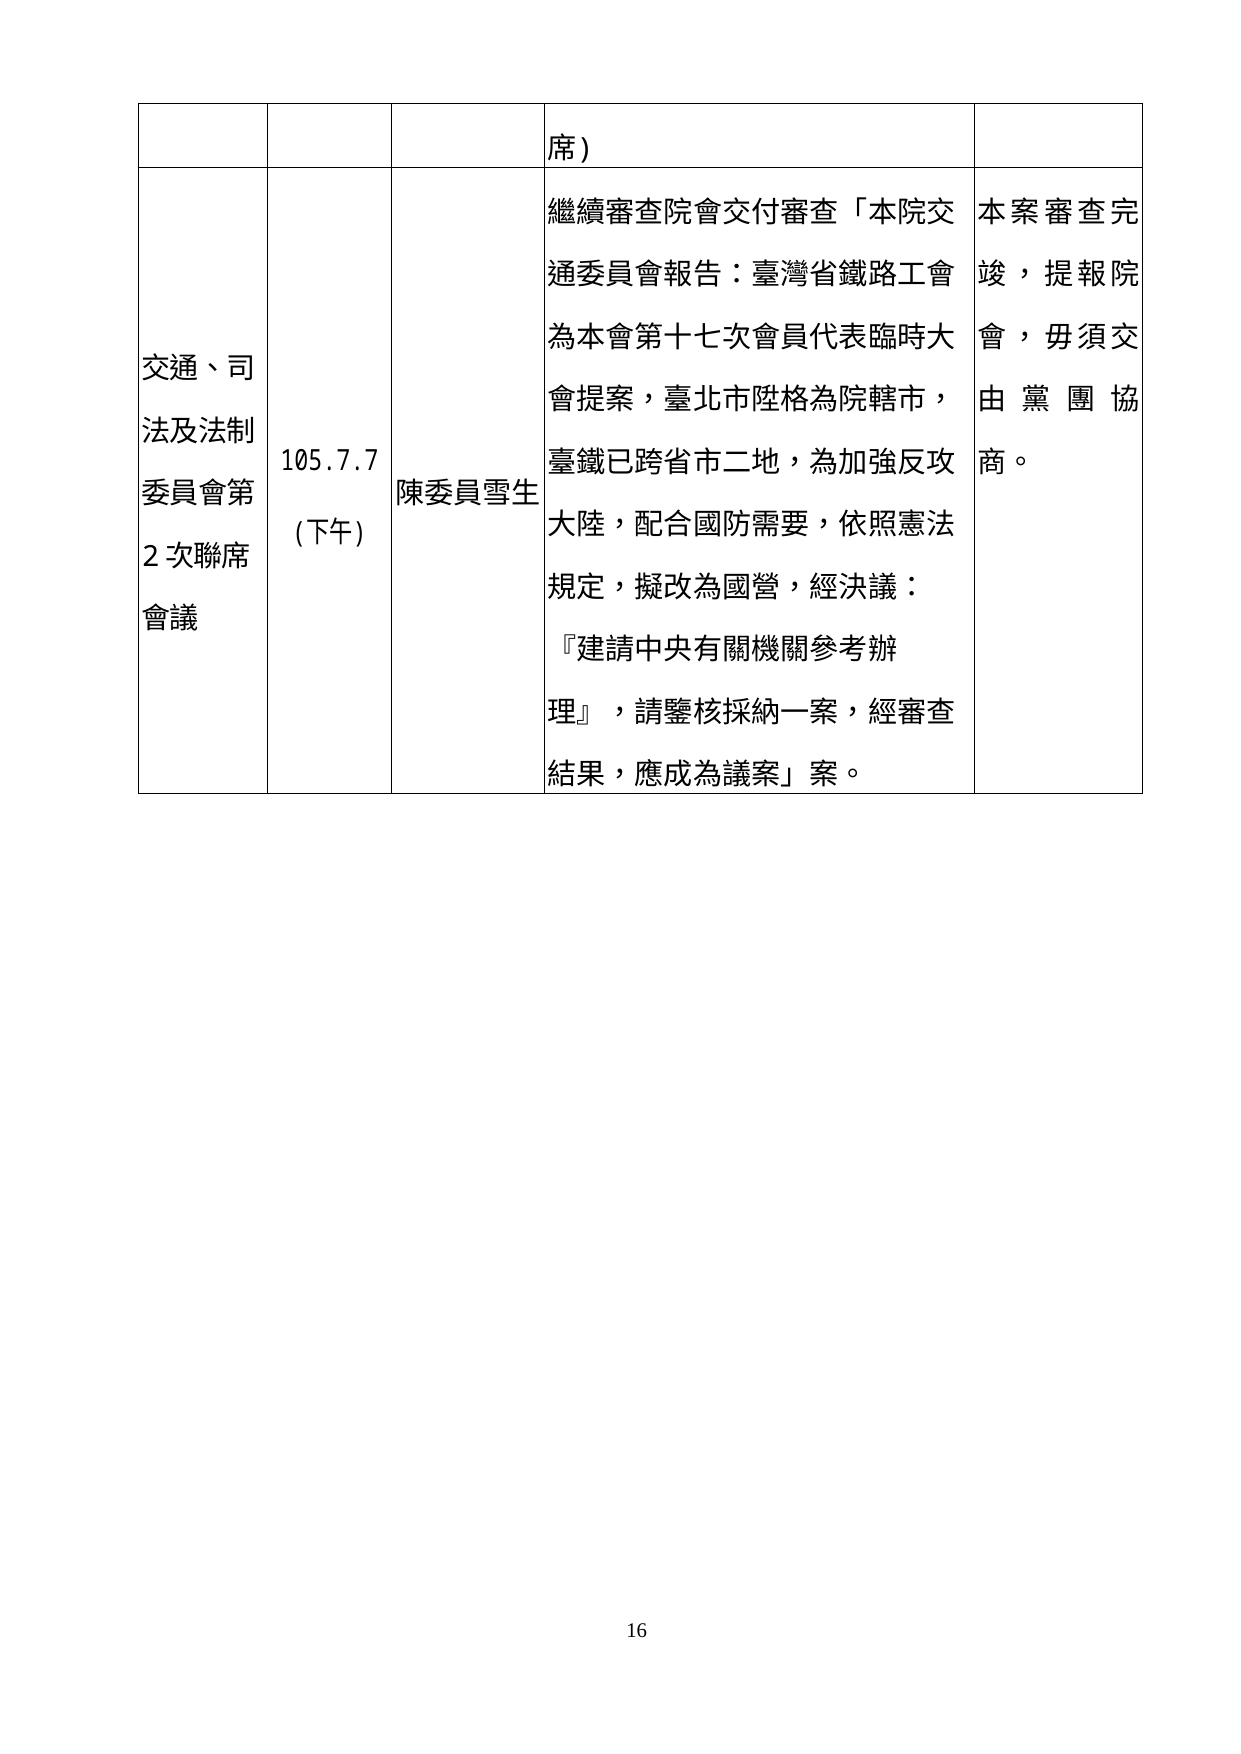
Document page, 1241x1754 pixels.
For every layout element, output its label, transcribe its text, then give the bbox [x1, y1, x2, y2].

table_cell [139, 104, 267, 167]
table_cell 陳委員雪生 [392, 168, 544, 793]
table_cell [268, 104, 391, 167]
table_cell 交通、司法及法制委員會第2次聯席會議 [139, 168, 267, 793]
table_cell 本案審查完竣，提報院會，毋須交由黨團協商。 [975, 168, 1142, 793]
table_cell 席) [545, 104, 974, 167]
table_cell 105.7.7 (下午) [268, 168, 391, 793]
table_cell [975, 104, 1142, 167]
table_cell [392, 104, 544, 167]
table_cell 繼續審查院會交付審查「本院交通委員會報告：臺灣省鐵路工會為本會第十七次會員代表臨時大會提案，臺北市陞格為院轄市，臺鐵已跨省市二地，為加強反攻大陸，配合國防需要，依照憲法規定，擬改為國營，經決議：『建請中央有關機關參考辦理』，請鑒核採納一案，經審查結果，應成為議案」案。 [545, 168, 974, 793]
